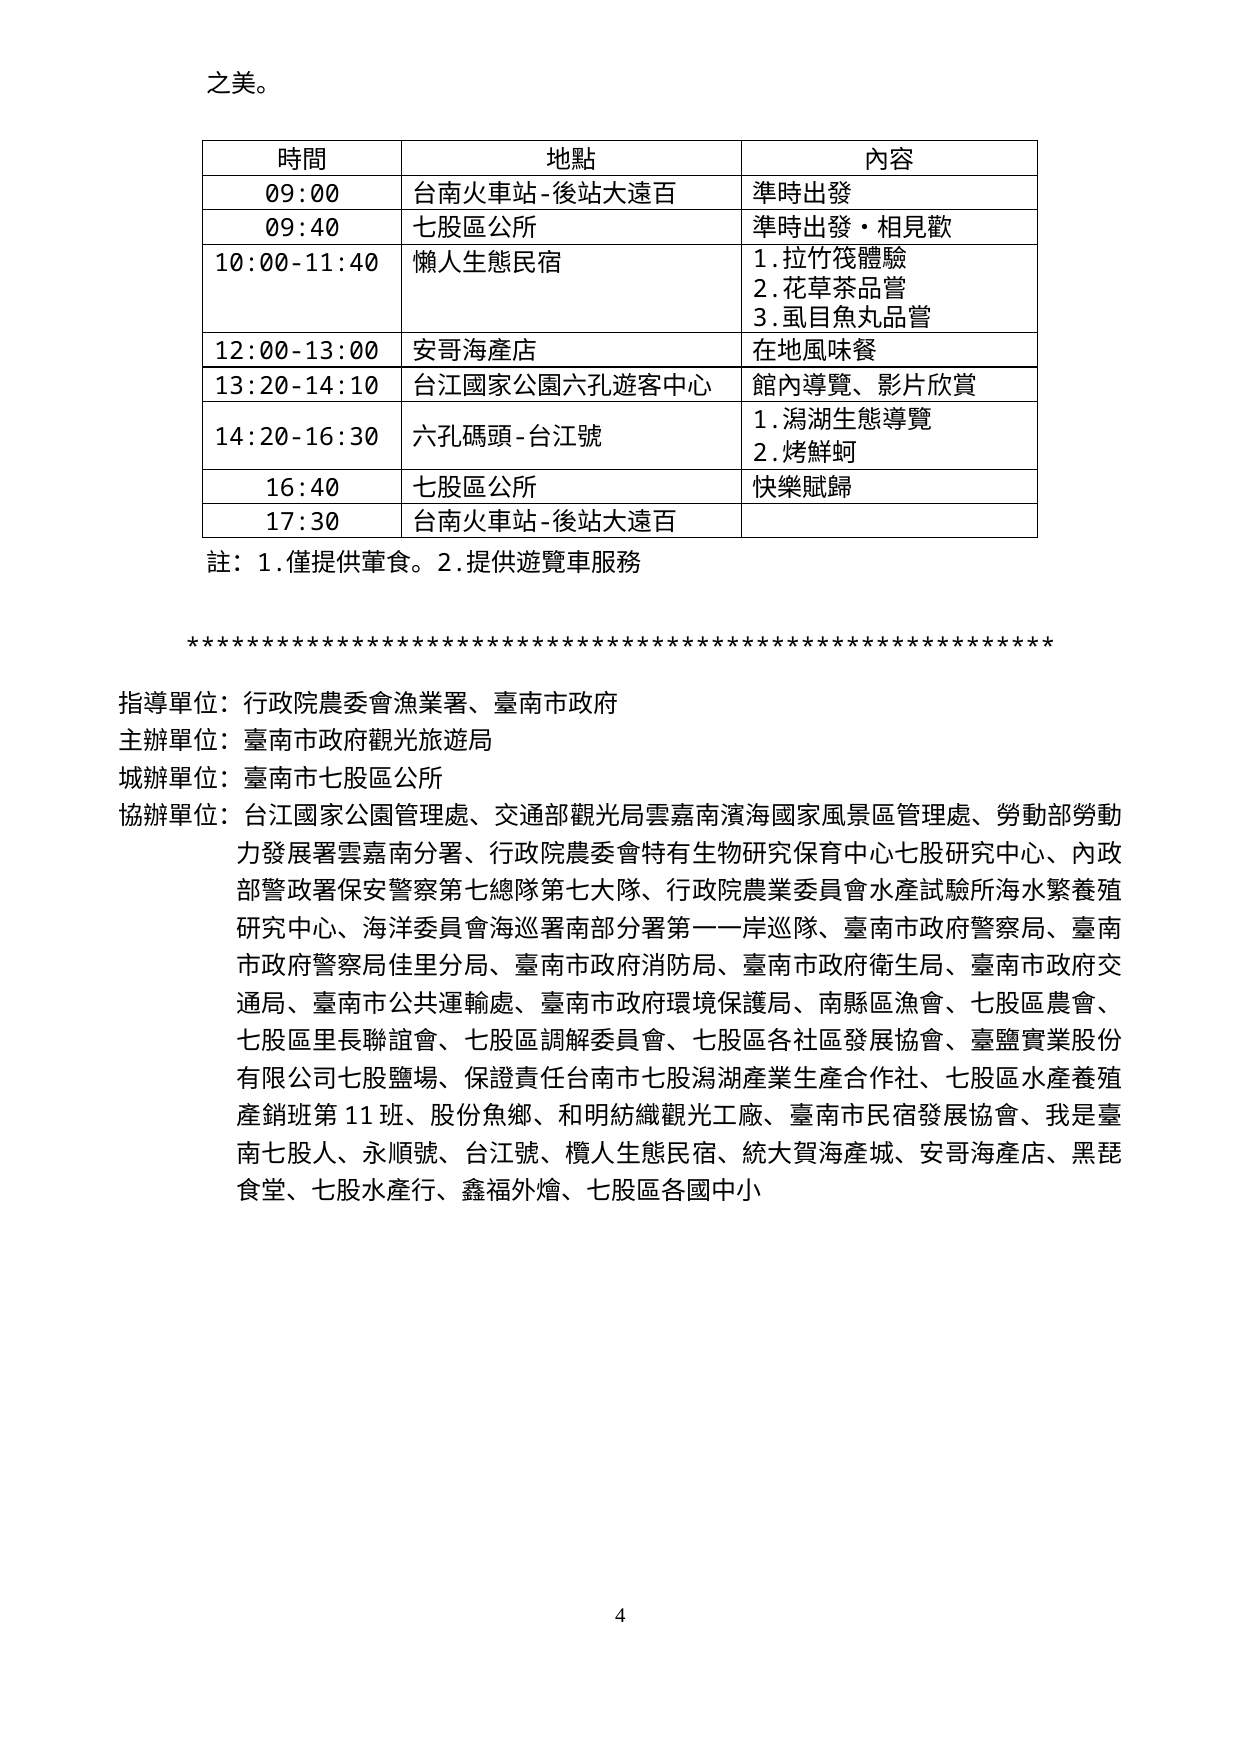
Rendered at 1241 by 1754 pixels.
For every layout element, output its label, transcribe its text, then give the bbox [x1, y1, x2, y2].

table_header 地點 [402, 141, 741, 175]
table_header 時間 [203, 141, 401, 175]
text 指導單位：行政院農委會漁業署、臺南市政府 [118, 682, 1122, 719]
table_cell 安哥海產店 [402, 333, 741, 366]
table_cell 14:20-16:30 [203, 402, 401, 468]
text ********************************************************** [118, 622, 1122, 663]
table_cell 快樂賦歸 [742, 470, 1037, 503]
table_cell 台江國家公園六孔遊客中心 [402, 368, 741, 401]
table_header 內容 [742, 141, 1037, 175]
text 主辦單位：臺南市政府觀光旅遊局 [118, 719, 1122, 757]
table_cell 台南火車站-後站大遠百 [402, 504, 741, 537]
table_cell 準時出發‧相見歡 [742, 210, 1037, 243]
table_cell 16:40 [203, 470, 401, 503]
text 之美。 [207, 59, 1122, 101]
table_cell 館內導覽、影片欣賞 [742, 368, 1037, 401]
table_cell 六孔碼頭-台江號 [402, 402, 741, 468]
table_cell 在地風味餐 [742, 333, 1037, 366]
table_cell 1.潟湖生態導覽 2.烤鮮蚵 [742, 402, 1037, 468]
table_cell 準時出發 [742, 176, 1037, 209]
text 註：1.僅提供葷食。2.提供遊覽車服務 [207, 538, 1122, 580]
table_cell 10:00-11:40 [203, 245, 401, 332]
table_cell [742, 504, 1037, 537]
table_cell 七股區公所 [402, 470, 741, 503]
table_cell 09:00 [203, 176, 401, 209]
table_cell 13:20-14:10 [203, 368, 401, 401]
table_cell 台南火車站-後站大遠百 [402, 176, 741, 209]
text 協辦單位：台江國家公園管理處、交通部觀光局雲嘉南濱海國家風景區管理處、勞動部勞動力發展署雲嘉南分署、行政院農委會特有生物研究保育中心七股研究中心、內政部警政署保安警察第七總隊第七大隊、行政院農業委員會水產試驗所海水繁養殖研究中心、海洋委員會海巡署南部分署第一一岸巡隊、臺南市政府警察局、臺南市政府警察局佳里分局、臺南市政府消防局、臺南市政府衛生局、臺南市政府交通局、臺南市公共運輸處、臺南市政府環境保護局、南縣區漁會、七股區農會、七股區里長聯誼會、七股區調解委員會、七股區各社區發展協會、臺鹽實業股份有限公司七股鹽場、保證責任台南市七股潟湖產業生產合作社、七股區水產養殖產銷班第11班、股份魚鄉、和明紡織觀光工廠、臺南市民宿發展協會、我是臺南七股人、永順號、台江號、欖人生態民宿、統大賀海產城、安哥海產店、黑琵食堂、七股水產行、鑫福外燴、七股區各國中小 [118, 794, 1122, 1207]
table_cell 1.拉竹筏體驗 2.花草茶品嘗 3.虱目魚丸品嘗 [742, 245, 1037, 332]
text 城辦單位：臺南市七股區公所 [118, 757, 1122, 794]
table_cell 懶人生態民宿 [402, 245, 741, 332]
table_cell 09:40 [203, 210, 401, 243]
table_cell 17:30 [203, 504, 401, 537]
table_cell 12:00-13:00 [203, 333, 401, 366]
table_cell 七股區公所 [402, 210, 741, 243]
